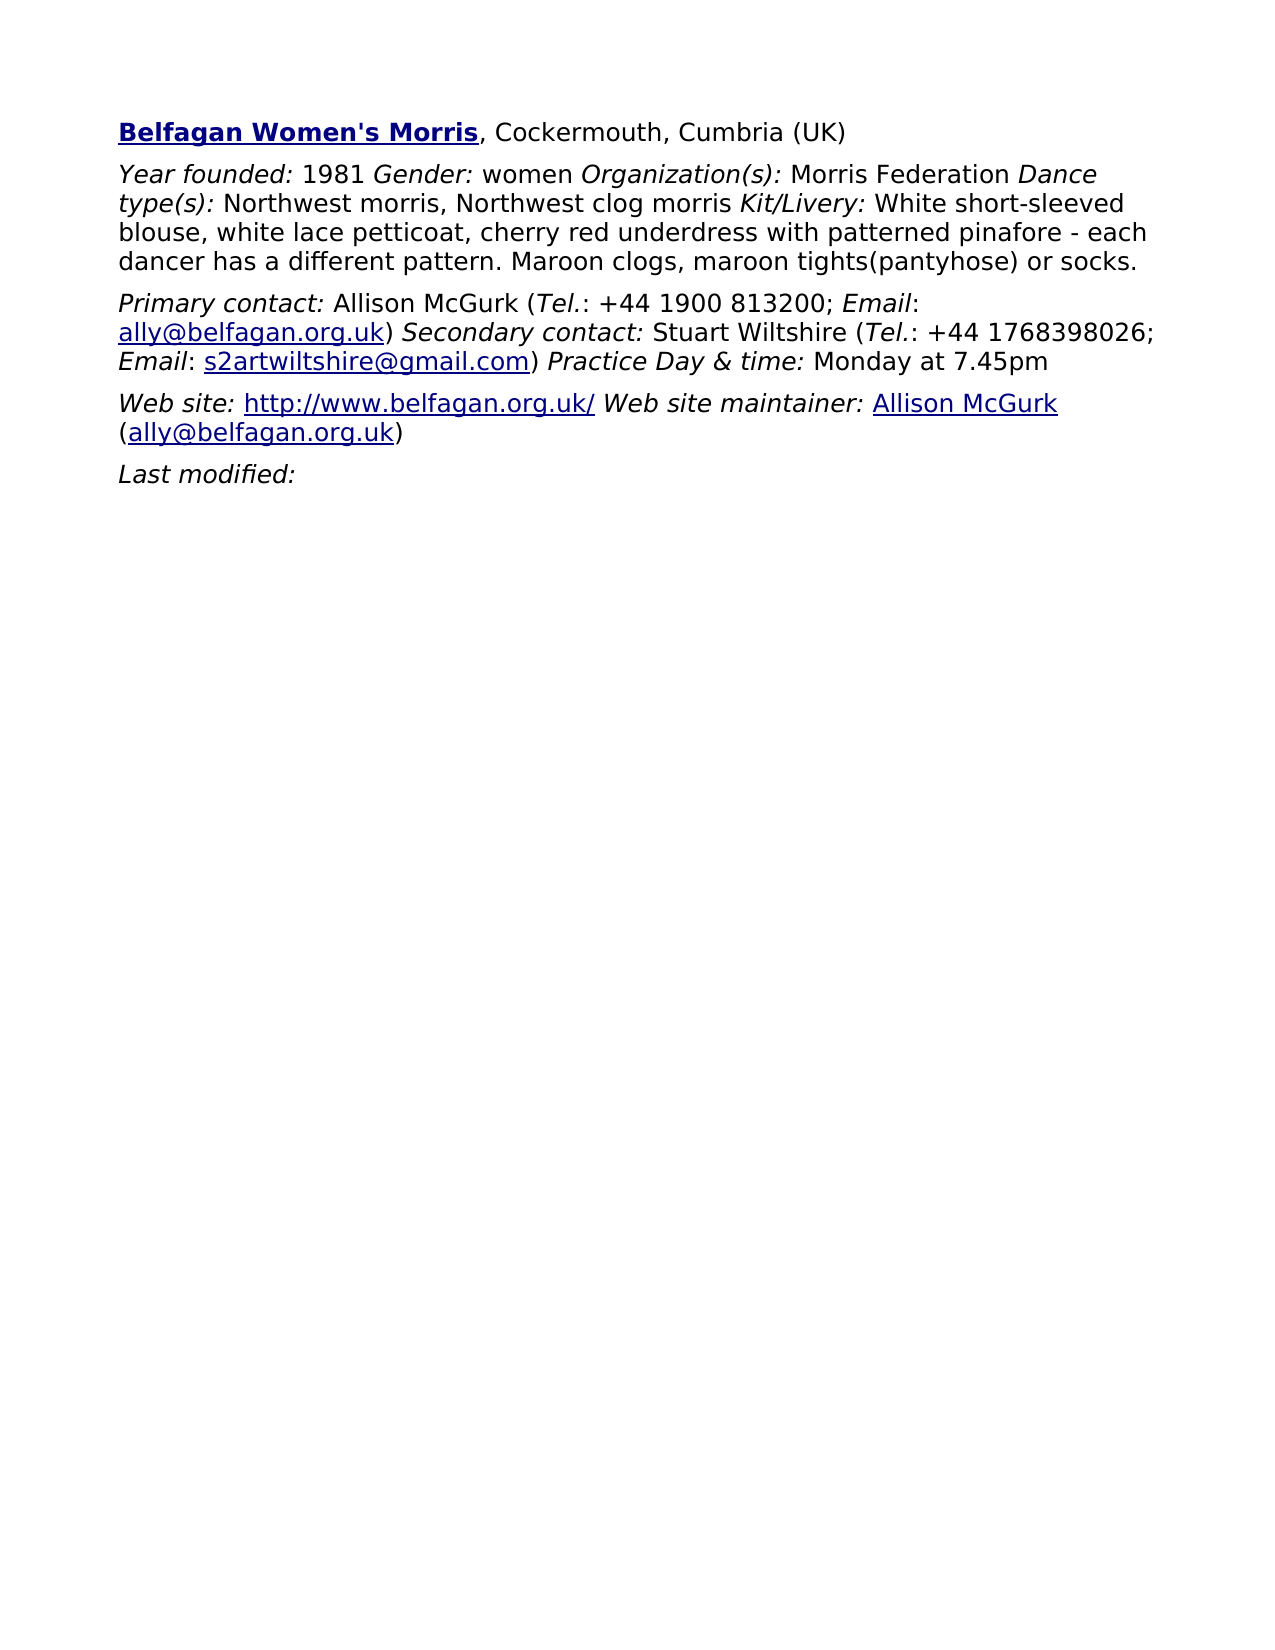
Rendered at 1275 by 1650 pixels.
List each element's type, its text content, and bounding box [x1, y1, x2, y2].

text Belfagan Women's Morris, Cockermouth, Cumbria (UK) [118, 118, 1157, 147]
text Last modified: [118, 460, 1157, 489]
text Web site: http://www.belfagan.org.uk/ Web site maintainer: Allison McGurk (ally@belfagan.org.uk) [118, 389, 1157, 447]
text Primary contact: Allison McGurk (Tel.: +44 1900 813200; Email: ally@belfagan.org.uk) Secondary contact: Stuart Wiltshire (Tel.: +44 1768398026; Email: s2artwiltshire@gmail.com) Practice Day & time: Monday at 7.45pm [118, 289, 1157, 376]
text Year founded: 1981 Gender: women Organization(s): Morris Federation Dance type(s): Northwest morris, Northwest clog morris Kit/Livery: White short-sleeved blouse, white lace petticoat, cherry red underdress with patterned pinafore - each dancer has a different pattern. Maroon clogs, maroon tights(pantyhose) or socks. [118, 160, 1157, 276]
